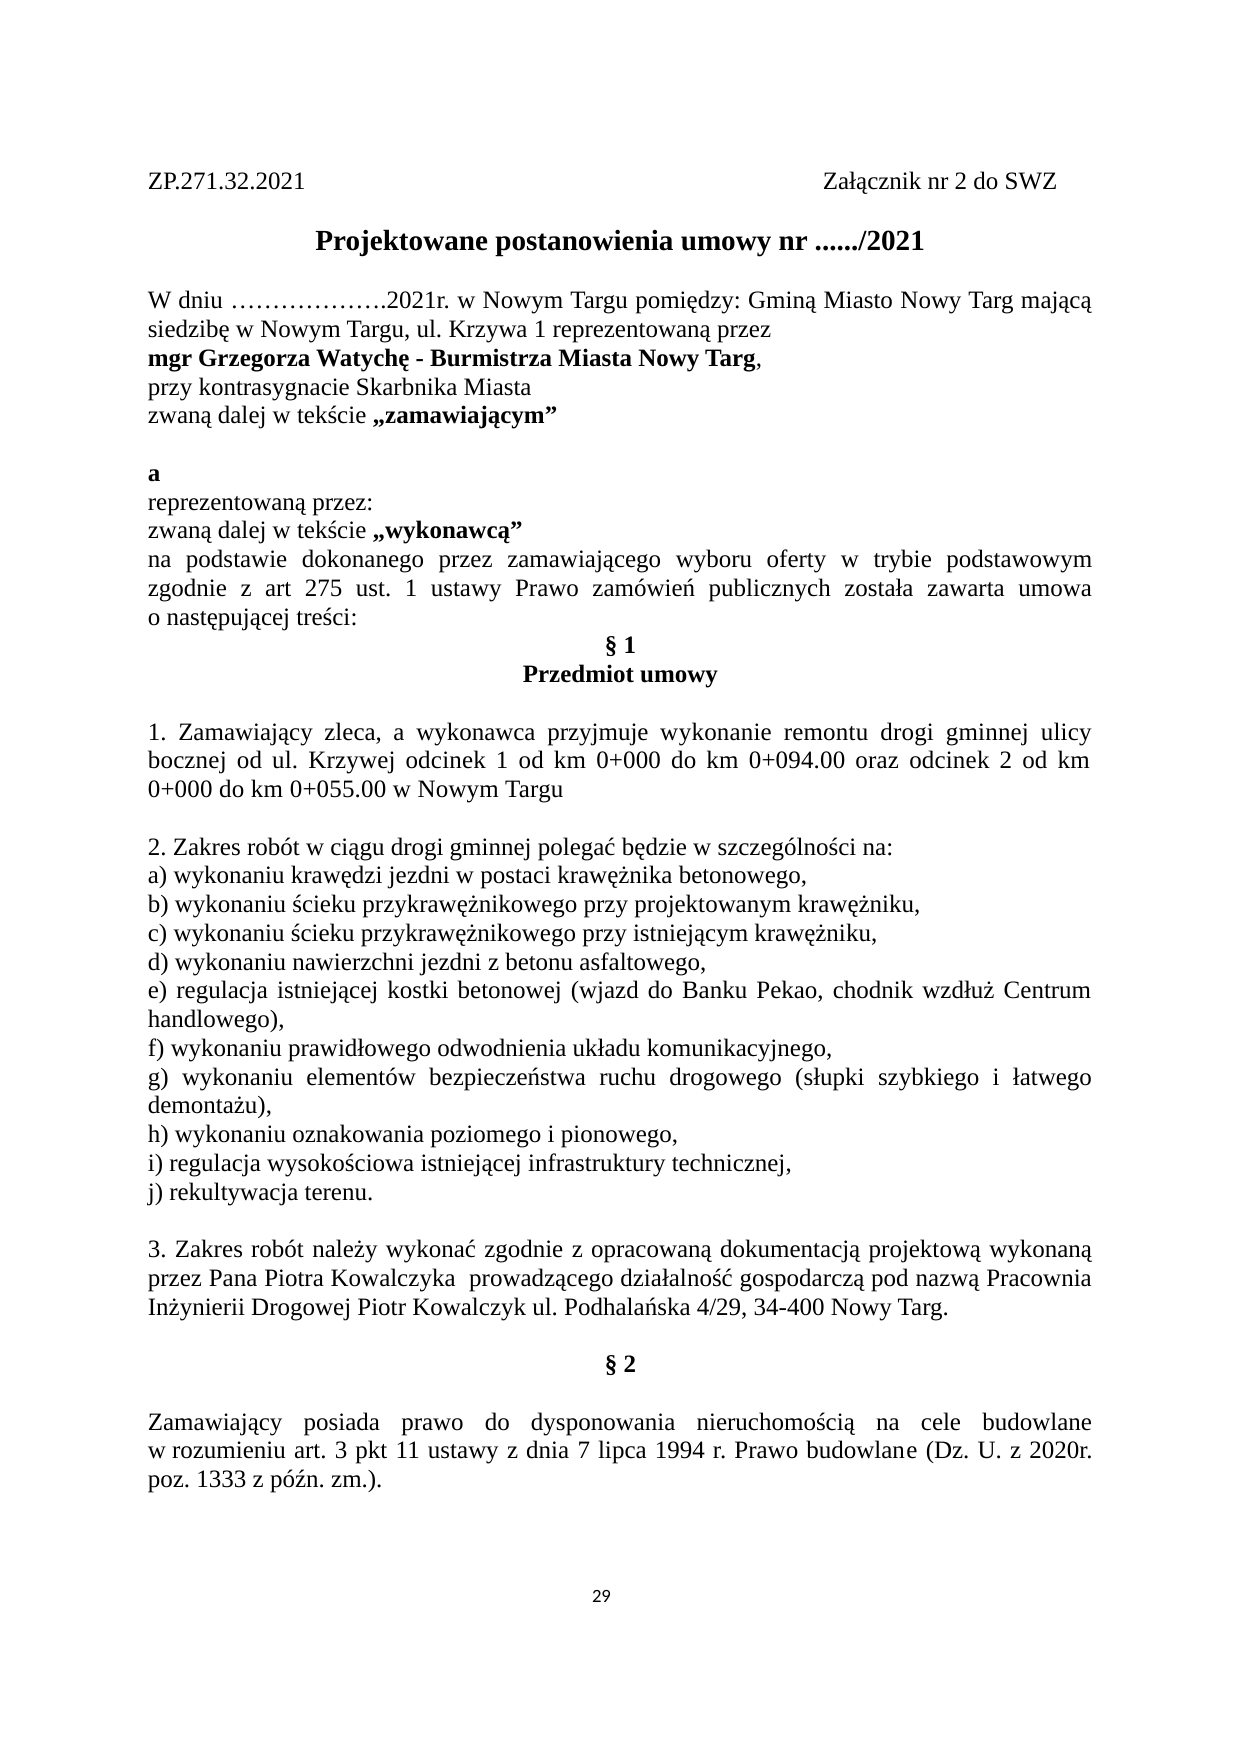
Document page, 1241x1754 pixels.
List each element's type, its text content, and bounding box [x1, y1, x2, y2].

text mgr Grzegorza Watychę - Burmistrza Miasta Nowy Targ, [148, 343, 1093, 372]
text b) wykonaniu ścieku przykrawężnikowego przy projektowanym krawężniku, [148, 889, 1093, 918]
text § 1 [148, 631, 1093, 659]
text na podstawie dokonanego przez zamawiającego wyboru oferty w trybie podstawowym zgodnie z art 275 ust. 1 ustawy Prawo zamówień publicznych została zawarta umowa o następującej treści: [148, 544, 1093, 631]
text h) wykonaniu oznakowania poziomego i pionowego, [148, 1119, 1093, 1148]
text zwaną dalej w tekście „wykonawcą” [148, 516, 1093, 544]
subtitle Projektowane postanowienia umowy nr ....../2021 [148, 223, 1093, 257]
text e) regulacja istniejącej kostki betonowej (wjazd do Banku Pekao, chodnik wzdłuż Centrum handlowego), [148, 976, 1093, 1033]
text 2. Zakres robót w ciągu drogi gminnej polegać będzie w szczególności na: [148, 832, 1093, 861]
text zwaną dalej w tekście „zamawiającym” [148, 401, 1093, 429]
text a) wykonaniu krawędzi jezdni w postaci krawężnika betonowego, [148, 861, 1093, 889]
text ZP.271.32.2021 Załącznik nr 2 do SWZ [148, 166, 1093, 194]
text g) wykonaniu elementów bezpieczeństwa ruchu drogowego (słupki szybkiego i łatwego demontażu), [148, 1062, 1093, 1119]
text j) rekultywacja terenu. [148, 1177, 1093, 1206]
text d) wykonaniu nawierzchni jezdni z betonu asfaltowego, [148, 947, 1093, 976]
text przy kontrasygnacie Skarbnika Miasta [148, 372, 1093, 401]
text Przedmiot umowy [148, 659, 1093, 688]
text i) regulacja wysokościowa istniejącej infrastruktury technicznej, [148, 1148, 1093, 1177]
text a [148, 458, 1093, 487]
text 3. Zakres robót należy wykonać zgodnie z opracowaną dokumentacją projektową wykonaną przez Pana Piotra Kowalczyka prowadzącego działalność gospodarczą pod nazwą Pracownia Inżynierii Drogowej Piotr Kowalczyk ul. Podhalańska 4/29, 34-400 Nowy Targ. [148, 1234, 1093, 1321]
text 1. Zamawiający zleca, a wykonawca przyjmuje wykonanie remontu drogi gminnej ulicy bocznej od ul. Krzywej odcinek 1 od km 0+000 do km 0+094.00 oraz odcinek 2 od km 0+000 do km 0+055.00 w Nowym Targu [148, 717, 1093, 803]
text W dniu ……………….2021r. w Nowym Targu pomiędzy: Gminą Miasto Nowy Targ mającą siedzibę w Nowym Targu, ul. Krzywa 1 reprezentowaną przez [148, 286, 1093, 343]
text f) wykonaniu prawidłowego odwodnienia układu komunikacyjnego, [148, 1033, 1093, 1062]
text c) wykonaniu ścieku przykrawężnikowego przy istniejącym krawężniku, [148, 918, 1093, 947]
text reprezentowaną przez: [148, 487, 1093, 516]
text Zamawiający posiada prawo do dysponowania nieruchomością na cele budowlane w rozumieniu art. 3 pkt 11 ustawy z dnia 7 lipca 1994 r. Prawo budowlane (Dz. U. z 2020r. poz. 1333 z późn. zm.). [148, 1407, 1093, 1493]
text § 2 [148, 1349, 1093, 1378]
